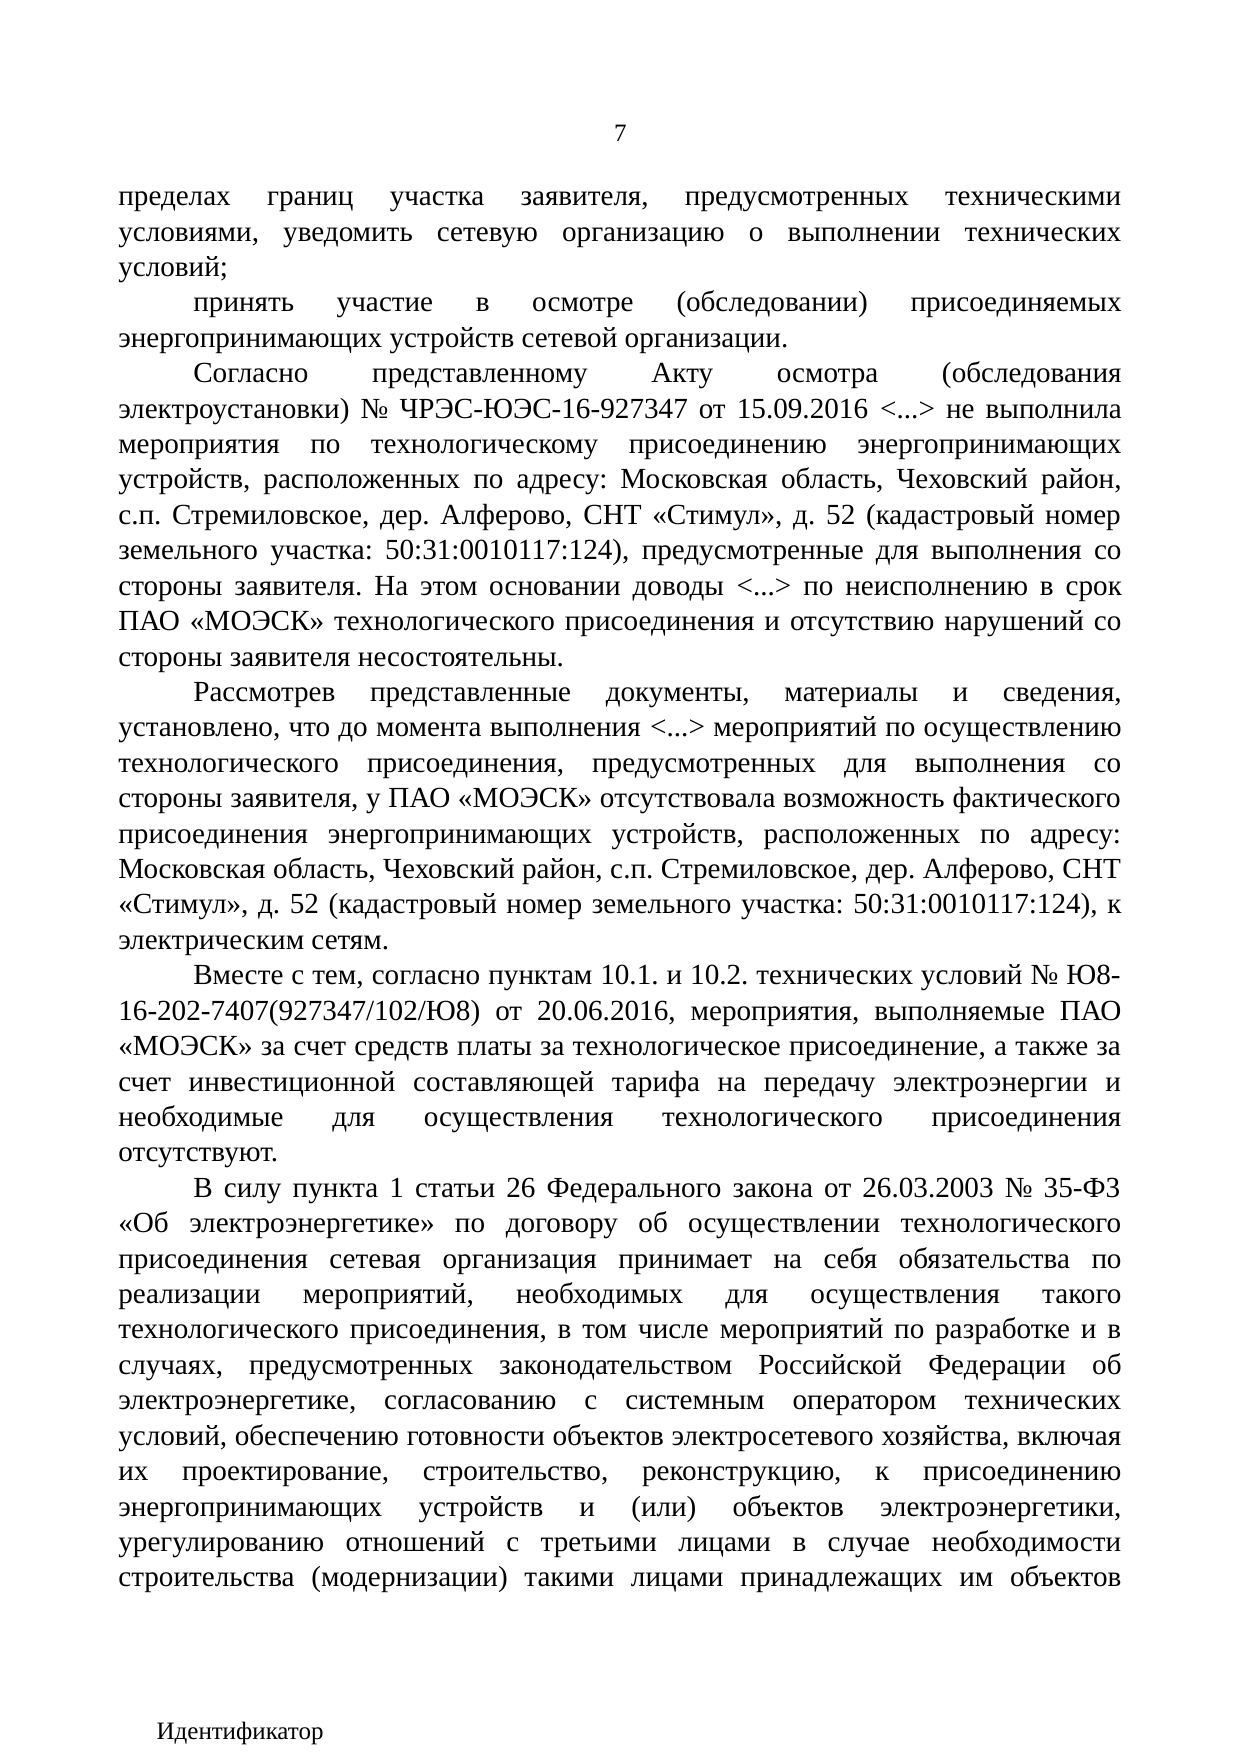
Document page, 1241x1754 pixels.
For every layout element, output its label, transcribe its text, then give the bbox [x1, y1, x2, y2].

text Рассмотрев представленные документы, материалы и сведения, установлено, что до момента выполнения <...> мероприятий по осуществлению технологического присоединения, предусмотренных для выполнения со стороны заявителя, у ПАО «МОЭСК» отсутствовала возможность фактического присоединения энергопринимающих устройств, расположенных по адресу: Московская область, Чеховский район, с.п. Стремиловское, дер. Алферово, СНТ «Стимул», д. 52 (кадастровый номер земельного участка: 50:31:0010117:124), к электрическим сетям. [118, 672, 1122, 956]
text принять участие в осмотре (обследовании) присоединяемых энергопринимающих устройств сетевой организации. [118, 283, 1122, 353]
text Согласно представленному Акту осмотра (обследования электроустановки) № ЧРЭС-ЮЭС-16-927347 от 15.09.2016 <...> не выполнила мероприятия по технологическому присоединению энергопринимающих устройств, расположенных по адресу: Московская область, Чеховский район, с.п. Стремиловское, дер. Алферово, СНТ «Стимул», д. 52 (кадастровый номер земельного участка: 50:31:0010117:124), предусмотренные для выполнения со стороны заявителя. На этом основании доводы <...> по неисполнению в срок ПАО «МОЭСК» технологического присоединения и отсутствию нарушений со стороны заявителя несостоятельны. [118, 353, 1122, 672]
text В силу пункта 1 статьи 26 Федерального закона от 26.03.2003 № 35-Ф3 «Об электроэнергетике» по договору об осуществлении технологического присоединения сетевая организация принимает на себя обязательства по реализации мероприятий, необходимых для осуществления такого технологического присоединения, в том числе мероприятий по разработке и в случаях, предусмотренных законодательством Российской Федерации об электроэнергетике, согласованию с системным оператором технических условий, обеспечению готовности объектов электросетевого хозяйства, включая их проектирование, строительство, реконструкцию, к присоединению энергопринимающих устройств и (или) объектов электроэнергетики, урегулированию отношений с третьими лицами в случае необходимости строительства (модернизации) такими лицами принадлежащих им объектов [118, 1168, 1122, 1593]
text пределах границ участка заявителя, предусмотренных техническими условиями, уведомить сетевую организацию о выполнении технических условий; [118, 176, 1122, 283]
text Вместе с тем, согласно пунктам 10.1. и 10.2. технических условий № Ю8-16-202-7407(927347/102/Ю8) от 20.06.2016, мероприятия, выполняемые ПАО «МОЭСК» за счет средств платы за технологическое присоединение, а также за счет инвестиционной составляющей тарифа на передачу электроэнергии и необходимые для осуществления технологического присоединения отсутствуют. [118, 956, 1122, 1168]
